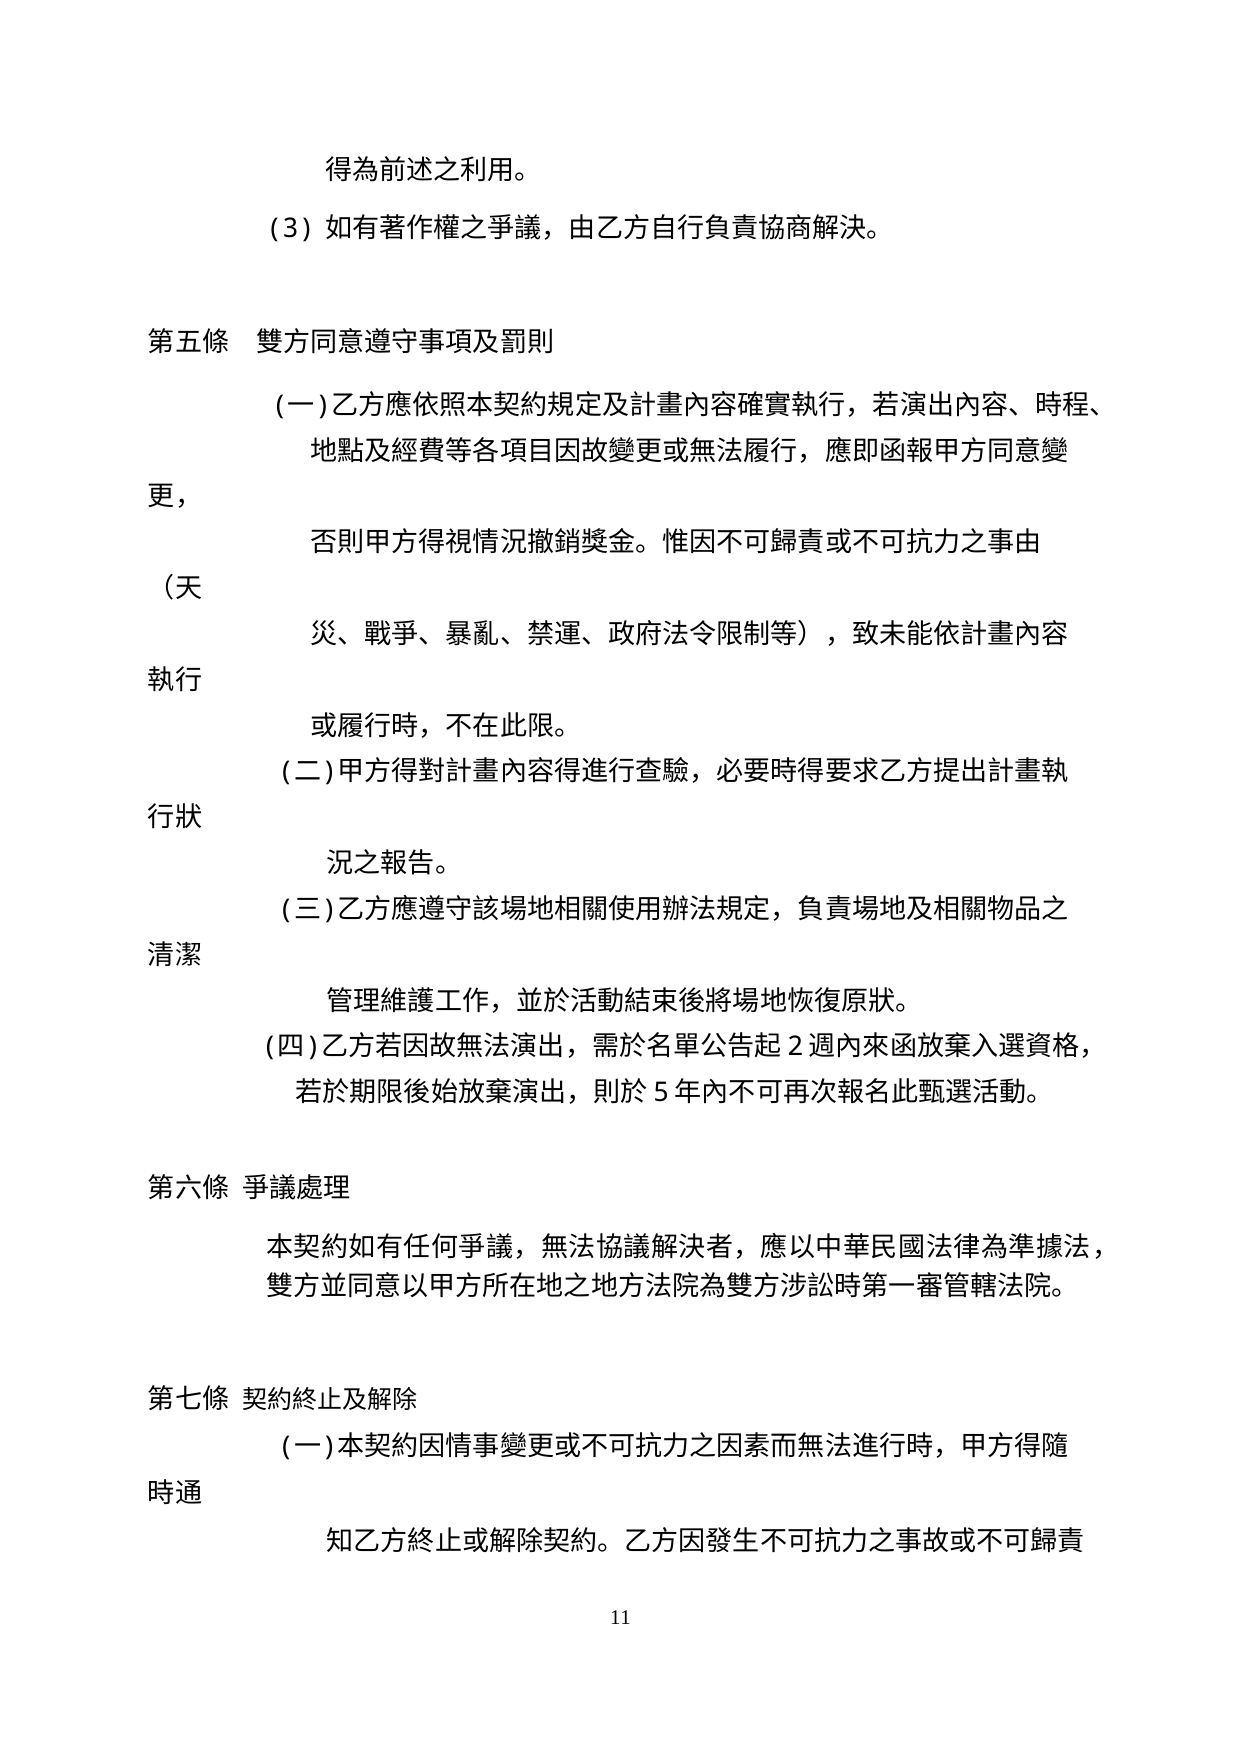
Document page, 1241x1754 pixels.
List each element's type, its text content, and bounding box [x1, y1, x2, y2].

text (四)乙方若因故無法演出，需於名單公告起2週內來函放棄入選資格，若於期限後始放棄演出，則於5年內不可再次報名此甄選活動。 [148, 1019, 1092, 1111]
text 第七條 契約終止及解除 [148, 1377, 1092, 1417]
text 第五條 雙方同意遵守事項及罰則 [148, 319, 1092, 359]
text 管理維護工作，並於活動結束後將場地恢復原狀。 [148, 973, 1092, 1019]
text (二)甲方得對計畫內容得進行查驗，必要時得要求乙方提出計畫執行狀 [148, 744, 1092, 836]
text (一)本契約因情事變更或不可抗力之因素而無法進行時，甲方得隨時通 [148, 1417, 1092, 1512]
text 第六條 爭議處理 [148, 1166, 1092, 1206]
text 知乙方終止或解除契約。乙方因發生不可抗力之事故或不可歸責 [148, 1512, 1092, 1560]
text 或履行時，不在此限。 [148, 698, 1092, 744]
text 否則甲方得視情況撤銷獎金。惟因不可歸責或不可抗力之事由（天 [148, 515, 1092, 607]
text 本契約如有任何爭議，無法協議解決者，應以中華民國法律為準據法，雙方並同意以甲方所在地之地方法院為雙方涉訟時第一審管轄法院。 [266, 1224, 1092, 1303]
list 如有著作權之爭議，由乙方自行負責協商解決。 [266, 206, 1092, 245]
text (三)乙方應遵守該場地相關使用辦法規定，負責場地及相關物品之清潔 [148, 882, 1092, 973]
text 地點及經費等各項目因故變更或無法履行，應即函報甲方同意變更， [148, 423, 1092, 515]
list 得為前述之利用。 [266, 148, 1092, 187]
text 災、戰爭、暴亂、禁運、政府法令限制等），致未能依計畫內容執行 [148, 607, 1092, 698]
text (一)乙方應依照本契約規定及計畫內容確實執行，若演出內容、時程、 [148, 377, 1092, 423]
text 況之報告。 [148, 836, 1092, 882]
